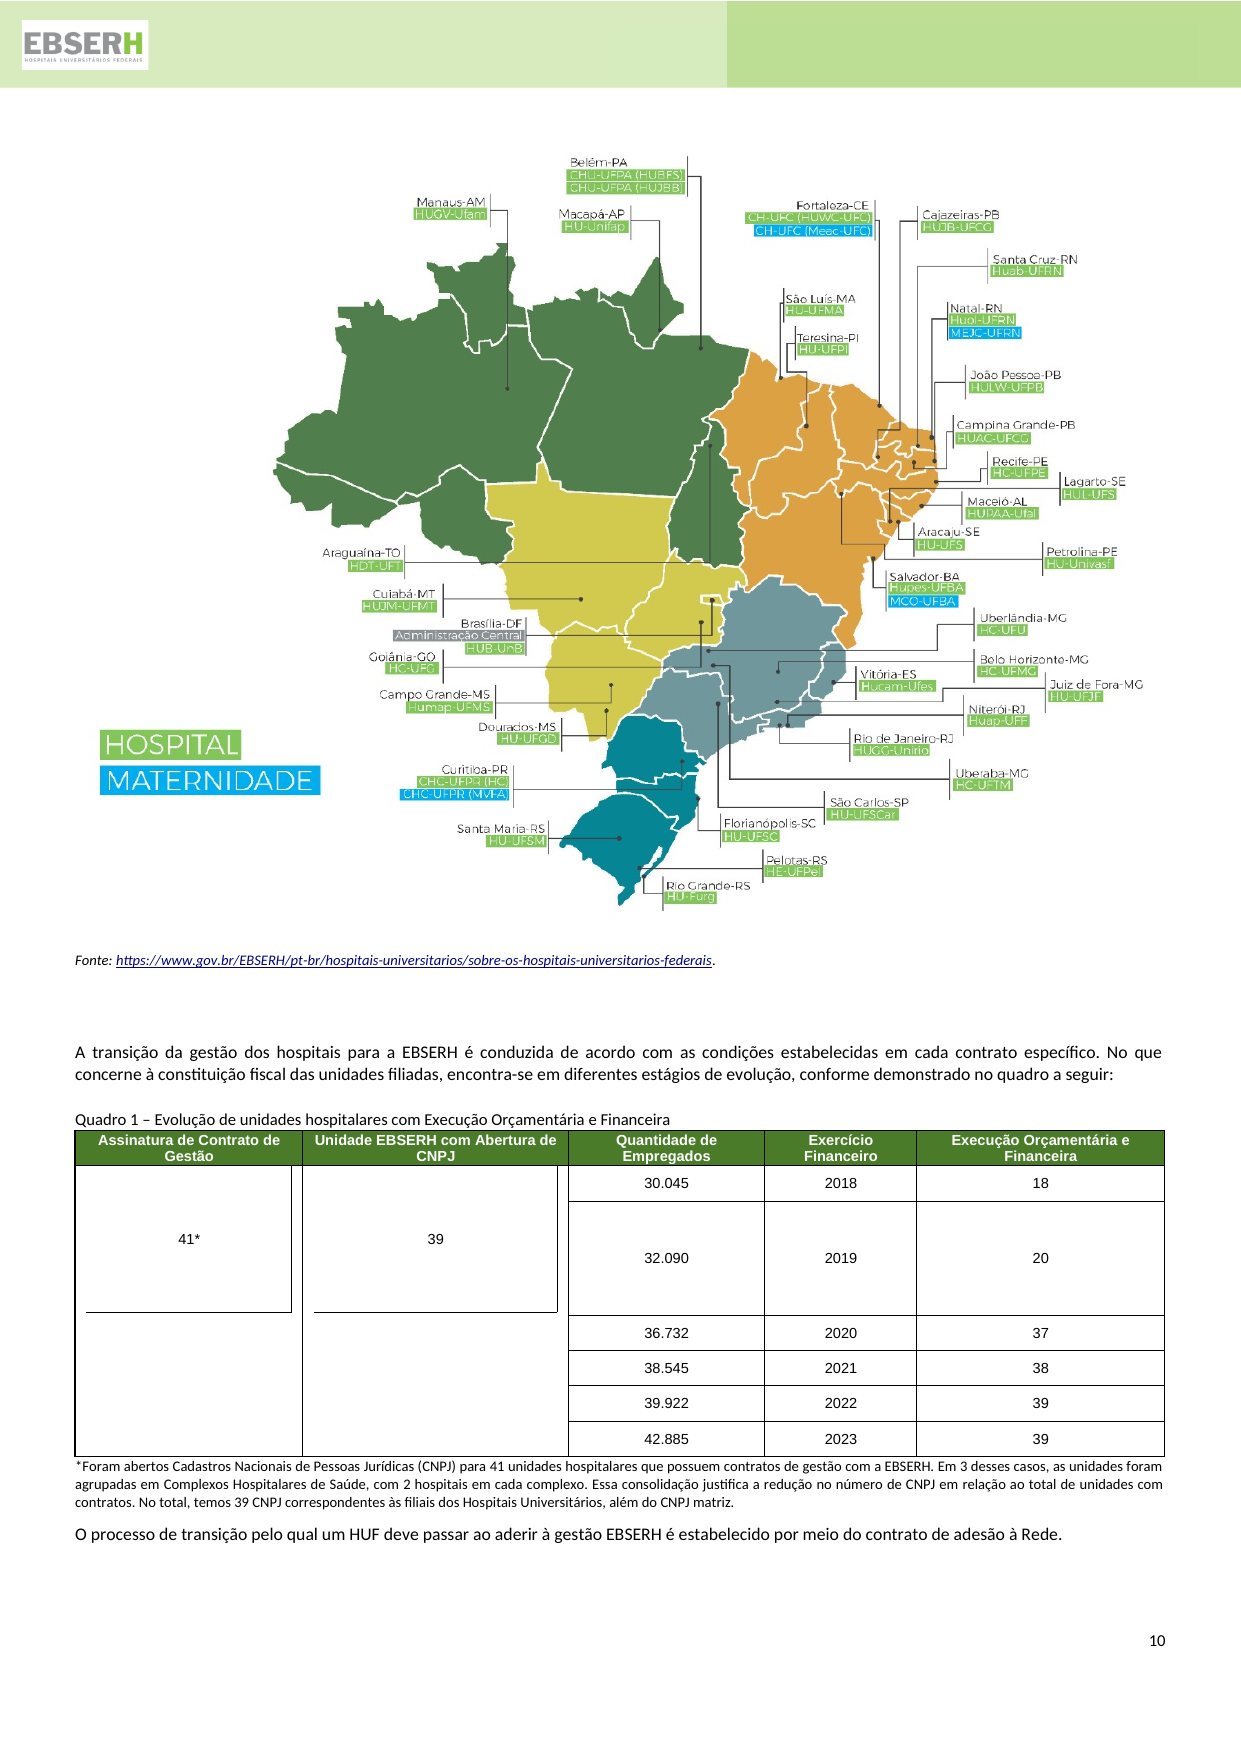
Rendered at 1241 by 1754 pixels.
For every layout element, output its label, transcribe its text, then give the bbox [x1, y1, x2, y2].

table_cell 37 [917, 1316, 1164, 1350]
table_header Execução Orçamentária e Financeira [917, 1131, 1164, 1165]
text *Foram abertos Cadastros Nacionais de Pessoas Jurídicas (CNPJ) para 41 unidades hospitalares que possuem contratos de gestão com a EBSERH. Em 3 desses casos, as unidades foram agrupadas em Complexos Hospitalares de Saúde, com 2 hospitais em cada complexo. Essa consolidação justifica a redução no número de CNPJ em relação ao total de unidades com contratos. No total, temos 39 CNPJ correspondentes às filiais dos Hospitais Universitários, além do CNPJ matriz. [75, 1457, 1165, 1511]
table_cell 30.045 [569, 1166, 764, 1201]
text O processo de transição pelo qual um HUF deve passar ao aderir à gestão EBSERH é estabelecido por meio do contrato de adesão à Rede. [75, 1523, 1165, 1545]
table_cell 38 [917, 1351, 1164, 1385]
table_cell [76, 1315, 302, 1350]
table_cell 38.545 [569, 1351, 764, 1385]
table_cell 2021 [765, 1351, 916, 1385]
table_cell 18 [917, 1166, 1164, 1201]
table_cell 2020 [765, 1316, 916, 1350]
table_cell [303, 1421, 568, 1456]
text Quadro 1 – Evolução de unidades hospitalares com Execução Orçamentária e Financeira [75, 1109, 1165, 1130]
table_cell 39 [917, 1422, 1164, 1456]
table_cell 20 [917, 1202, 1164, 1314]
table_cell 2019 [765, 1202, 916, 1314]
text A transição da gestão dos hospitais para a EBSERH é conduzida de acordo com as condições estabelecidas em cada contrato específico. No que concerne à constituição fiscal das unidades filiadas, encontra-se em diferentes estágios de evolução, conforme demonstrado no quadro a seguir: [75, 1041, 1165, 1084]
table_cell [76, 1350, 302, 1385]
table_cell [303, 1350, 568, 1385]
table_header Exercício Financeiro [765, 1131, 916, 1165]
table_cell 36.732 [569, 1316, 764, 1350]
table_cell [303, 1385, 568, 1421]
table_cell 42.885 [569, 1422, 764, 1456]
table_cell 32.090 [569, 1202, 764, 1314]
table_cell 39.922 [569, 1386, 764, 1421]
table_cell [303, 1315, 568, 1350]
table_cell 39 [303, 1166, 568, 1314]
table_cell 2023 [765, 1422, 916, 1456]
table_header Quantidade de Empregados [569, 1131, 764, 1165]
table_cell [76, 1385, 302, 1421]
table_cell 39 [917, 1386, 1164, 1421]
table_header Unidade EBSERH com Abertura de CNPJ [303, 1131, 568, 1165]
table_cell 2022 [765, 1386, 916, 1421]
table_header Assinatura de Contrato de Gestão [76, 1131, 302, 1165]
table_cell [76, 1421, 302, 1456]
text Fonte: https://www.gov.br/EBSERH/pt-br/hospitais-universitarios/sobre-os-hospitais-universitarios-federais. [75, 952, 1165, 969]
table_cell 2018 [765, 1166, 916, 1201]
table_cell 41* [76, 1166, 302, 1314]
